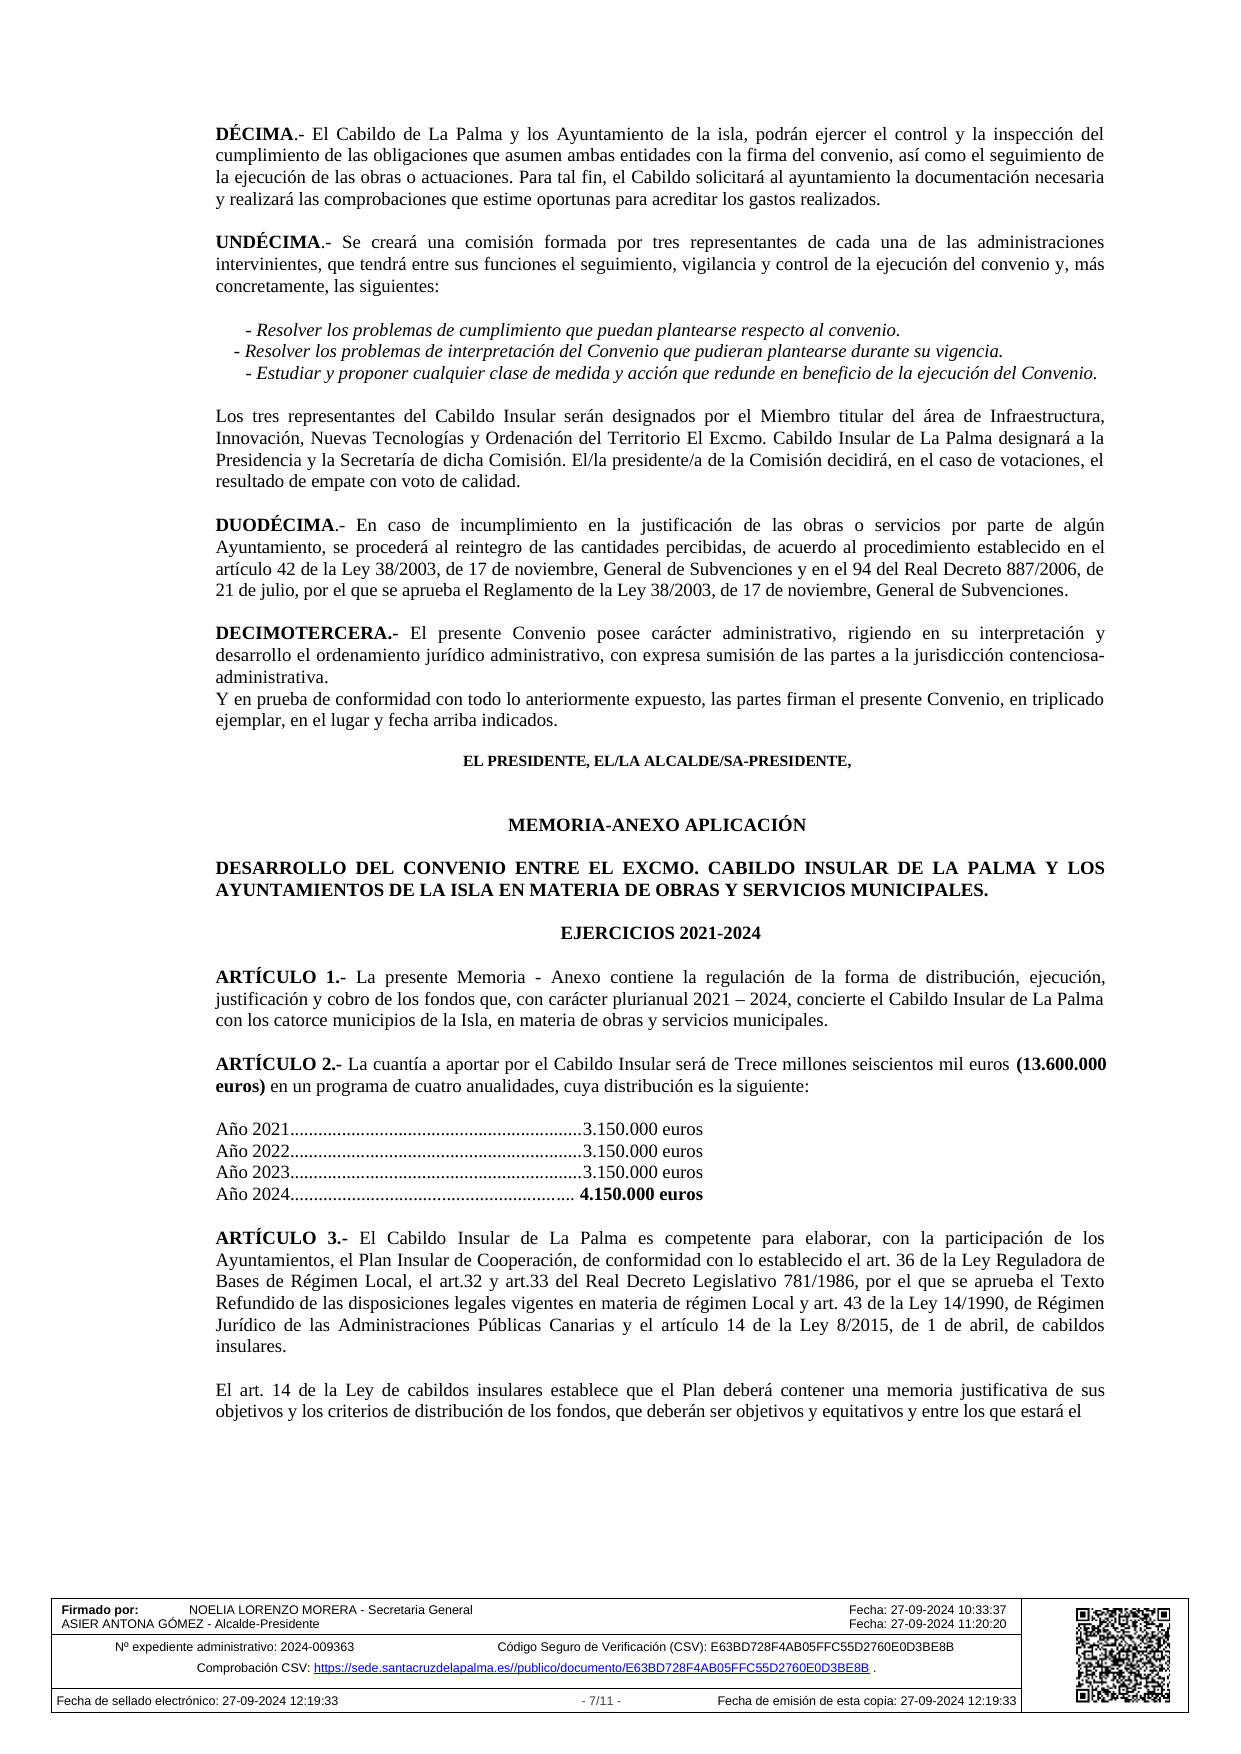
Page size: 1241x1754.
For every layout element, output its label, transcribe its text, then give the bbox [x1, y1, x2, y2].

text DECIMOTERCERA.- El presente Convenio posee carácter administrativo, rigiendo en su interpretación y desarrollo el ordenamiento jurídico administrativo, con expresa sumisión de las partes a la jurisdicción contenciosa-administrativa. [215, 622, 1107, 687]
text - Resolver los problemas de interpretación del Convenio que pudieran plantearse durante su vigencia. [50, 341, 1189, 362]
text Y en prueba de conformidad con todo lo anteriormente expuesto, las partes firman el presente Convenio, en triplicado ejemplar, en el lugar y fecha arriba indicados. [215, 688, 1107, 731]
text - Resolver los problemas de cumplimiento que puedan plantearse respecto al convenio. [245, 318, 1189, 340]
text ARTÍCULO 2.- La cuantía a aportar por el Cabildo Insular será de Trece millones seiscientos mil euros (13.600.000 euros) en un programa de cuatro anualidades, cuya distribución es la siguiente: [215, 1053, 1107, 1096]
text UNDÉCIMA.- Se creará una comisión formada por tres representantes de cada una de las administraciones intervinientes, que tendrá entre sus funciones el seguimiento, vigilancia y control de la ejecución del convenio y, más concretamente, las siguientes: [215, 231, 1107, 296]
table_header Firmado por: NOELIA LORENZO MORERA - Secretaria General Fecha: 27-09-2024 10:33:37 ASIER ANTONA GÓMEZ - Alcalde-Presidente Fecha: 27-09-2024 11:20:20 [52, 1599, 1021, 1633]
text MEMORIA-ANEXO APLICACIÓN [508, 813, 1189, 835]
text DUODÉCIMA.- En caso de incumplimiento en la justificación de las obras o servicios por parte de algún Ayuntamiento, se procederá al reintegro de las cantidades percibidas, de acuerdo al procedimiento establecido en el artículo 42 de la Ley 38/2003, de 17 de noviembre, General de Subvenciones y en el 94 del Real Decreto 887/2006, de 21 de julio, por el que se aprueba el Reglamento de la Ley 38/2003, de 17 de noviembre, General de Subvenciones. [215, 514, 1107, 601]
text El art. 14 de la Ley de cabildos insulares establece que el Plan deberá contener una memoria justificativa de sus objetivos y los criterios de distribución de los fondos, que deberán ser objetivos y equitativos y entre los que estará el [215, 1379, 1107, 1422]
text Año 2024 .... 4.150.000 euros [215, 1183, 1189, 1205]
text ARTÍCULO 3.- El Cabildo Insular de La Palma es competente para elaborar, con la participación de los Ayuntamientos, el Plan Insular de Cooperación, de conformidad con lo establecido el art. 36 de la Ley Reguladora de Bases de Régimen Local, el art.32 y art.33 del Real Decreto Legislativo 781/1986, por el que se aprueba el Texto Refundido de las disposiciones legales vigentes en materia de régimen Local y art. 43 de la Ley 14/1990, de Régimen Jurídico de las Administraciones Públicas Canarias y el artículo 14 de la Ley 8/2015, de 1 de abril, de cabildos insulares. [215, 1227, 1107, 1357]
text Año 2021 3.150.000 euros [215, 1118, 1189, 1139]
text Año 2023 3.150.000 euros [215, 1161, 1189, 1183]
text Los tres representantes del Cabildo Insular serán designados por el Miembro titular del área de Infraestructura, Innovación, Nuevas Tecnologías y Ordenación del Territorio El Excmo. Cabildo Insular de La Palma designará a la Presidencia y la Secretaría de dicha Comisión. El/la presidente/a de la Comisión decidirá, en el caso de votaciones, el resultado de empate con voto de calidad. [215, 405, 1107, 492]
text EJERCICIOS 2021-2024 [560, 923, 1189, 944]
text - Estudiar y proponer cualquier clase de medida y acción que redunde en beneficio de la ejecución del Convenio. [245, 362, 1189, 384]
text EL PRESIDENTE, EL/LA ALCALDE/SA-PRESIDENTE, [463, 752, 1189, 769]
text ARTÍCULO 1.- La presente Memoria - Anexo contiene la regulación de la forma de distribución, ejecución, justificación y cobro de los fondos que, con carácter plurianual 2021 – 2024, concierte el Cabildo Insular de La Palma con los catorce municipios de la Isla, en materia de obras y servicios municipales. [215, 966, 1107, 1031]
text DESARROLLO DEL CONVENIO ENTRE EL EXCMO. CABILDO INSULAR DE LA PALMA Y LOS AYUNTAMIENTOS DE LA ISLA EN MATERIA DE OBRAS Y SERVICIOS MUNICIPALES. [215, 857, 1107, 900]
text Año 2022 3.150.000 euros [215, 1140, 1189, 1161]
text DÉCIMA.- El Cabildo de La Palma y los Ayuntamiento de la isla, podrán ejercer el control y la inspección del cumplimiento de las obligaciones que asumen ambas entidades con la firma del convenio, así como el seguimiento de la ejecución de las obras o actuaciones. Para tal fin, el Cabildo solicitará al ayuntamiento la documentación necesaria y realizará las comprobaciones que estime oportunas para acreditar los gastos realizados. [215, 123, 1107, 209]
table_cell Fecha de sellado electrónico: 27-09-2024 12:19:33 - 7/11 - Fecha de emisión de esta copia: 27-09-2024 12:19:33 [52, 1689, 1021, 1712]
table_header [1022, 1599, 1188, 1712]
table_cell Nº expediente administrativo: 2024-009363 Código Seguro de Verificación (CSV): E63BD728F4AB05FFC55D2760E0D3BE8B Comprobación CSV: https://sede.santacruzdelapalma.es//publico/documento/E63BD728F4AB05FFC55D2760E0D3BE8B . [52, 1635, 1021, 1688]
